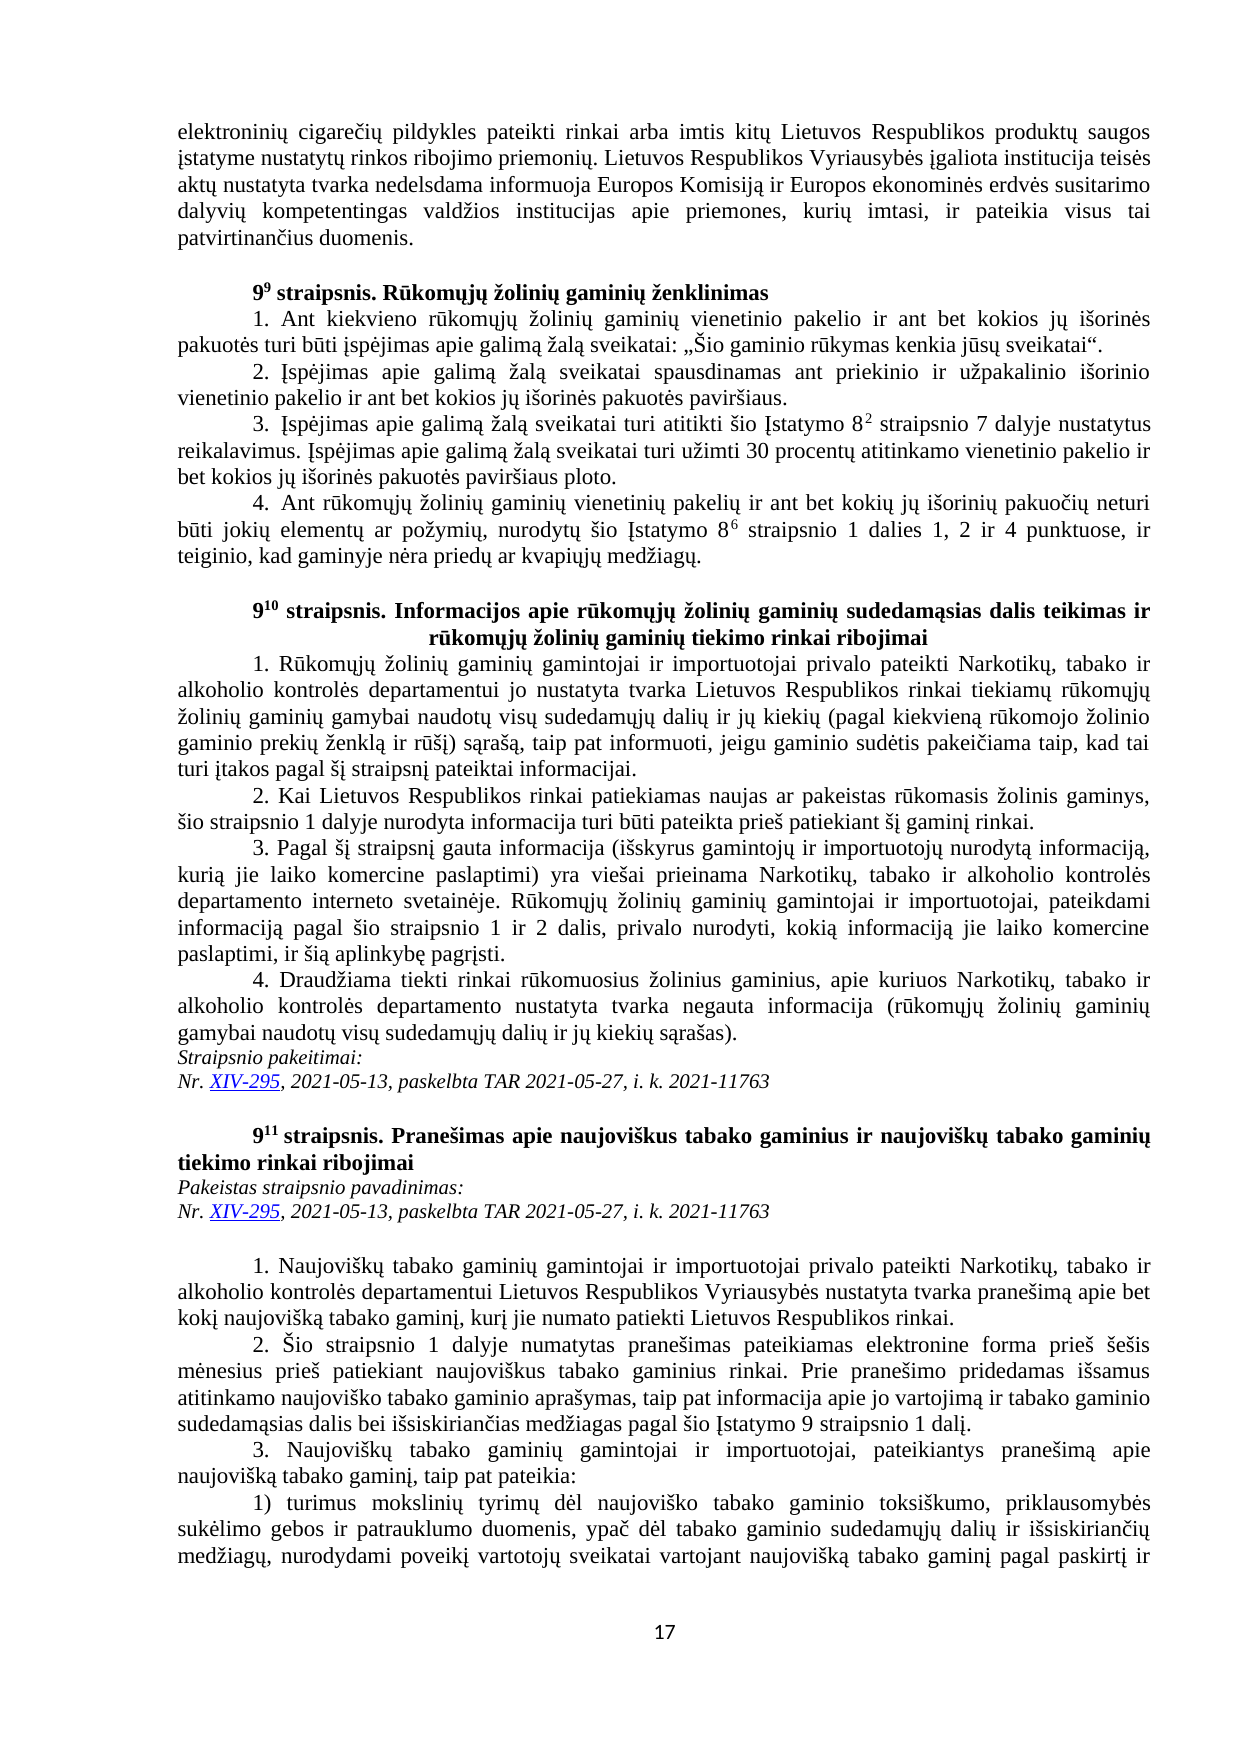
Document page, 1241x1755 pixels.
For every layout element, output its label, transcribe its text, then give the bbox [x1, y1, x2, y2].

text 2. Kai Lietuvos Respublikos rinkai patiekiamas naujas ar pakeistas rūkomasis žolinis gaminys, šio straipsnio 1 dalyje nurodyta informacija turi būti pateikta prieš patiekiant šį gaminį rinkai. [177, 782, 1152, 834]
text 2. Šio straipsnio 1 dalyje numatytas pranešimas pateikiamas elektronine forma prieš šešis mėnesius prieš patiekiant naujoviškus tabako gaminius rinkai. Prie pranešimo pridedamas išsamus atitinkamo naujoviško tabako gaminio aprašymas, taip pat informacija apie jo vartojimą ir tabako gaminio sudedamąsias dalis bei išsiskiriančias medžiagas pagal šio Įstatymo 9 straipsnio 1 dalį. [177, 1331, 1152, 1436]
text 911 straipsnis. Pranešimas apie naujoviškus tabako gaminius ir naujoviškų tabako gaminių tiekimo rinkai ribojimai [177, 1122, 1152, 1175]
text Pakeistas straipsnio pavadinimas: [177, 1175, 1152, 1199]
text Straipsnio pakeitimai: [177, 1045, 1152, 1069]
text 1) turimus mokslinių tyrimų dėl naujoviško tabako gaminio toksiškumo, priklausomybės sukėlimo gebos ir patrauklumo duomenis, ypač dėl tabako gaminio sudedamųjų dalių ir išsiskiriančių medžiagų, nurodydami poveikį vartotojų sveikatai vartojant naujovišką tabako gaminį pagal paskirtį ir [177, 1489, 1152, 1568]
text 1. Naujoviškų tabako gaminių gamintojai ir importuotojai privalo pateikti Narkotikų, tabako ir alkoholio kontrolės departamentui Lietuvos Respublikos Vyriausybės nustatyta tvarka pranešimą apie bet kokį naujovišką tabako gaminį, kurį jie numato patiekti Lietuvos Respublikos rinkai. [177, 1252, 1152, 1331]
text 2. Įspėjimas apie galimą žalą sveikatai spausdinamas ant priekinio ir užpakalinio išorinio vienetinio pakelio ir ant bet kokios jų išorinės pakuotės paviršiaus. [177, 358, 1152, 410]
text 910 straipsnis. Informacijos apie rūkomųjų žolinių gaminių sudedamąsias dalis teikimas ir rūkomųjų žolinių gaminių tiekimo rinkai ribojimai [252, 597, 1152, 650]
text Nr. XIV-295, 2021-05-13, paskelbta TAR 2021-05-27, i. k. 2021-11763 [177, 1069, 1152, 1093]
text 4. Draudžiama tiekti rinkai rūkomuosius žolinius gaminius, apie kuriuos Narkotikų, tabako ir alkoholio kontrolės departamento nustatyta tvarka negauta informacija (rūkomųjų žolinių gaminių gamybai naudotų visų sudedamųjų dalių ir jų kiekių sąrašas). [177, 966, 1152, 1045]
text 1. Rūkomųjų žolinių gaminių gamintojai ir importuotojai privalo pateikti Narkotikų, tabako ir alkoholio kontrolės departamentui jo nustatyta tvarka Lietuvos Respublikos rinkai tiekiamų rūkomųjų žolinių gaminių gamybai naudotų visų sudedamųjų dalių ir jų kiekių (pagal kiekvieną rūkomojo žolinio gaminio prekių ženklą ir rūšį) sąrašą, taip pat informuoti, jeigu gaminio sudėtis pakeičiama taip, kad tai turi įtakos pagal šį straipsnį pateiktai informacijai. [177, 650, 1152, 782]
text 3. Naujoviškų tabako gaminių gamintojai ir importuotojai, pateikiantys pranešimą apie naujovišką tabako gaminį, taip pat pateikia: [177, 1436, 1152, 1489]
text 1. Ant kiekvieno rūkomųjų žolinių gaminių vienetinio pakelio ir ant bet kokios jų išorinės pakuotės turi būti įspėjimas apie galimą žalą sveikatai: „Šio gaminio rūkymas kenkia jūsų sveikatai“. [177, 305, 1152, 358]
text Nr. XIV-295, 2021-05-13, paskelbta TAR 2021-05-27, i. k. 2021-11763 [177, 1199, 1152, 1223]
text 3. Įspėjimas apie galimą žalą sveikatai turi atitikti šio Įstatymo 82 straipsnio 7 dalyje nustatytus reikalavimus. Įspėjimas apie galimą žalą sveikatai turi užimti 30 procentų atitinkamo vienetinio pakelio ir bet kokios jų išorinės pakuotės paviršiaus ploto. [177, 410, 1152, 489]
text 3. Pagal šį straipsnį gauta informacija (išskyrus gamintojų ir importuotojų nurodytą informaciją, kurią jie laiko komercine paslaptimi) yra viešai prieinama Narkotikų, tabako ir alkoholio kontrolės departamento interneto svetainėje. Rūkomųjų žolinių gaminių gamintojai ir importuotojai, pateikdami informaciją pagal šio straipsnio 1 ir 2 dalis, privalo nurodyti, kokią informaciją jie laiko komercine paslaptimi, ir šią aplinkybę pagrįsti. [177, 834, 1152, 966]
text elektroninių cigarečių pildykles pateikti rinkai arba imtis kitų Lietuvos Respublikos produktų saugos įstatyme nustatytų rinkos ribojimo priemonių. Lietuvos Respublikos Vyriausybės įgaliota institucija teisės aktų nustatyta tvarka nedelsdama informuoja Europos Komisiją ir Europos ekonominės erdvės susitarimo dalyvių kompetentingas valdžios institucijas apie priemones, kurių imtasi, ir pateikia visus tai patvirtinančius duomenis. [177, 118, 1152, 250]
text 99 straipsnis. Rūkomųjų žolinių gaminių ženklinimas [177, 279, 1152, 305]
text 4. Ant rūkomųjų žolinių gaminių vienetinių pakelių ir ant bet kokių jų išorinių pakuočių neturi būti jokių elementų ar požymių, nurodytų šio Įstatymo 86 straipsnio 1 dalies 1, 2 ir 4 punktuose, ir teiginio, kad gaminyje nėra priedų ar kvapiųjų medžiagų. [177, 489, 1152, 568]
